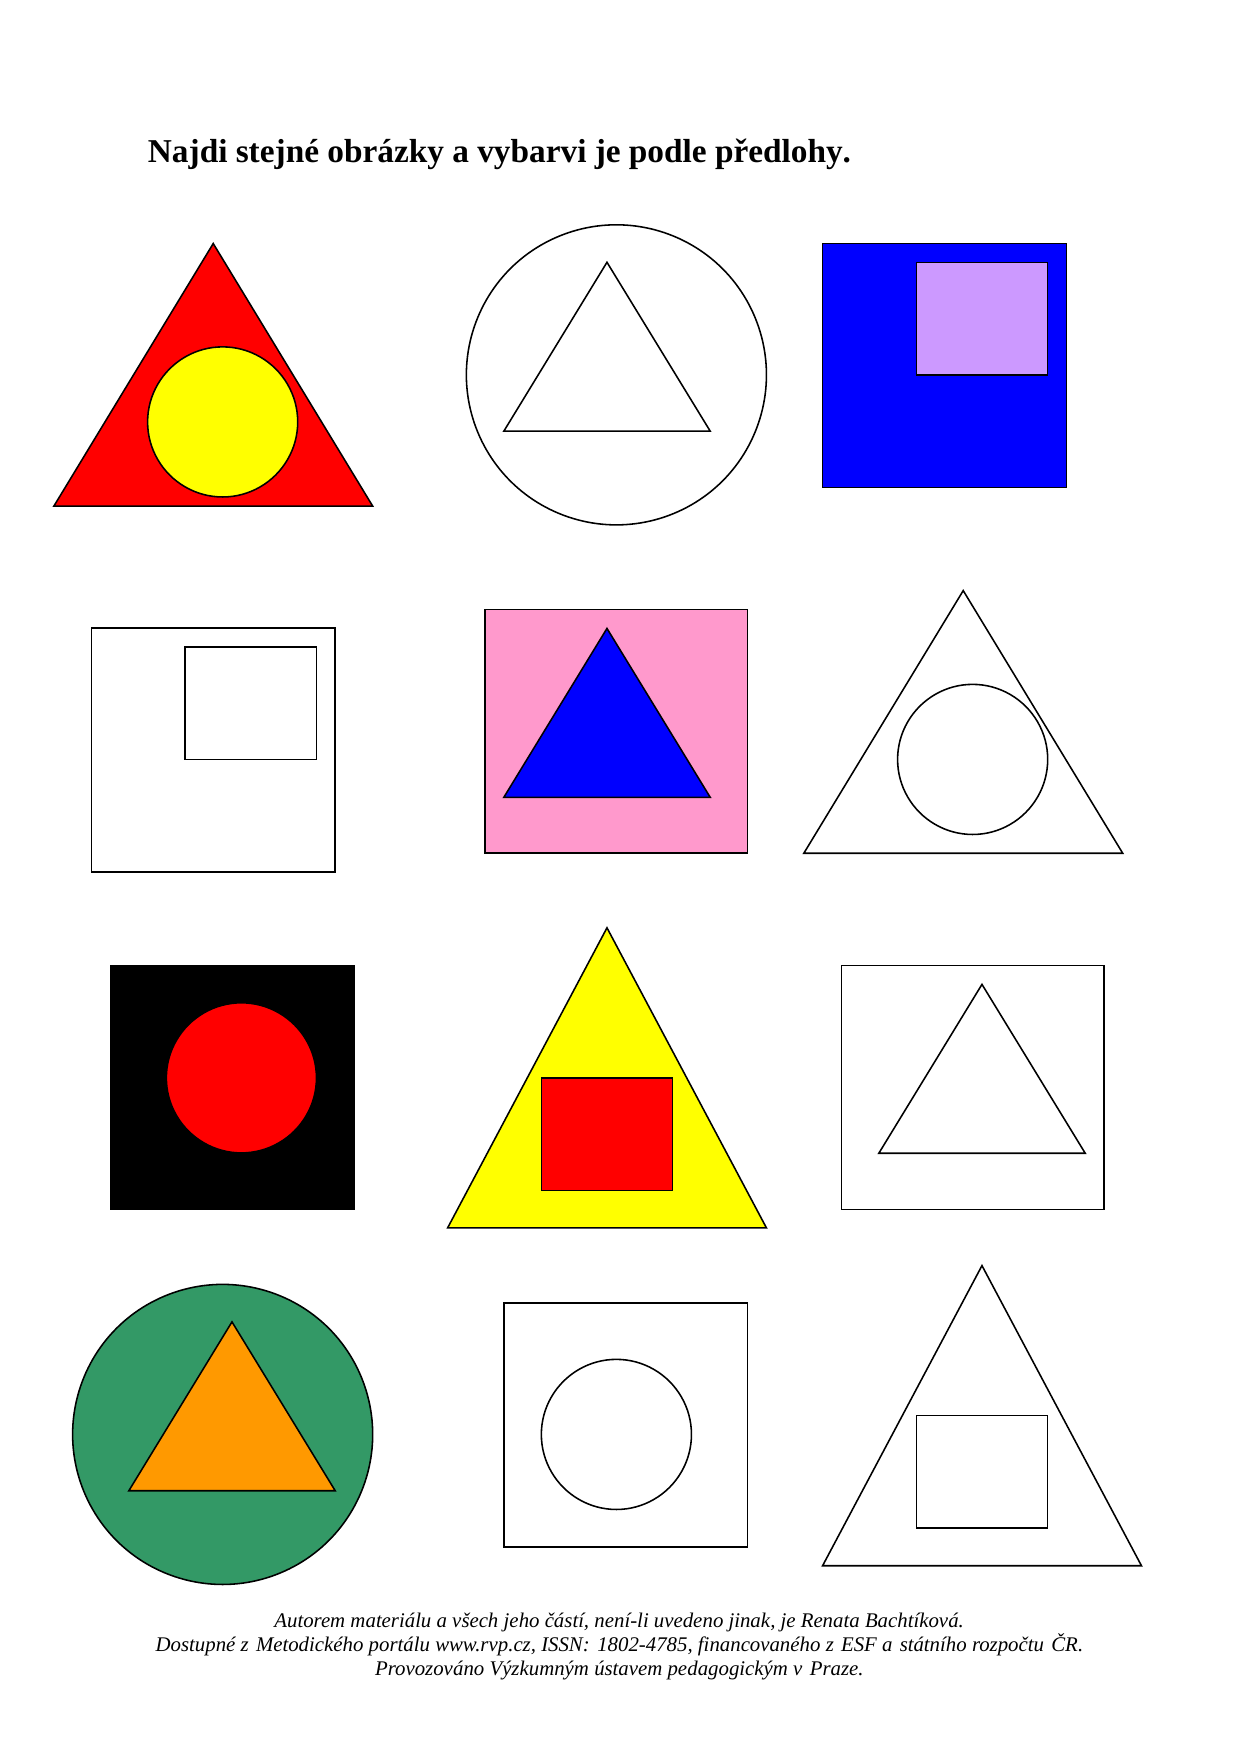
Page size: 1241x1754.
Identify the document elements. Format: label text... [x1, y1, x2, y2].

text Najdi stejné obrázky a vybarvi je podle předlohy. [148, 131, 1093, 169]
